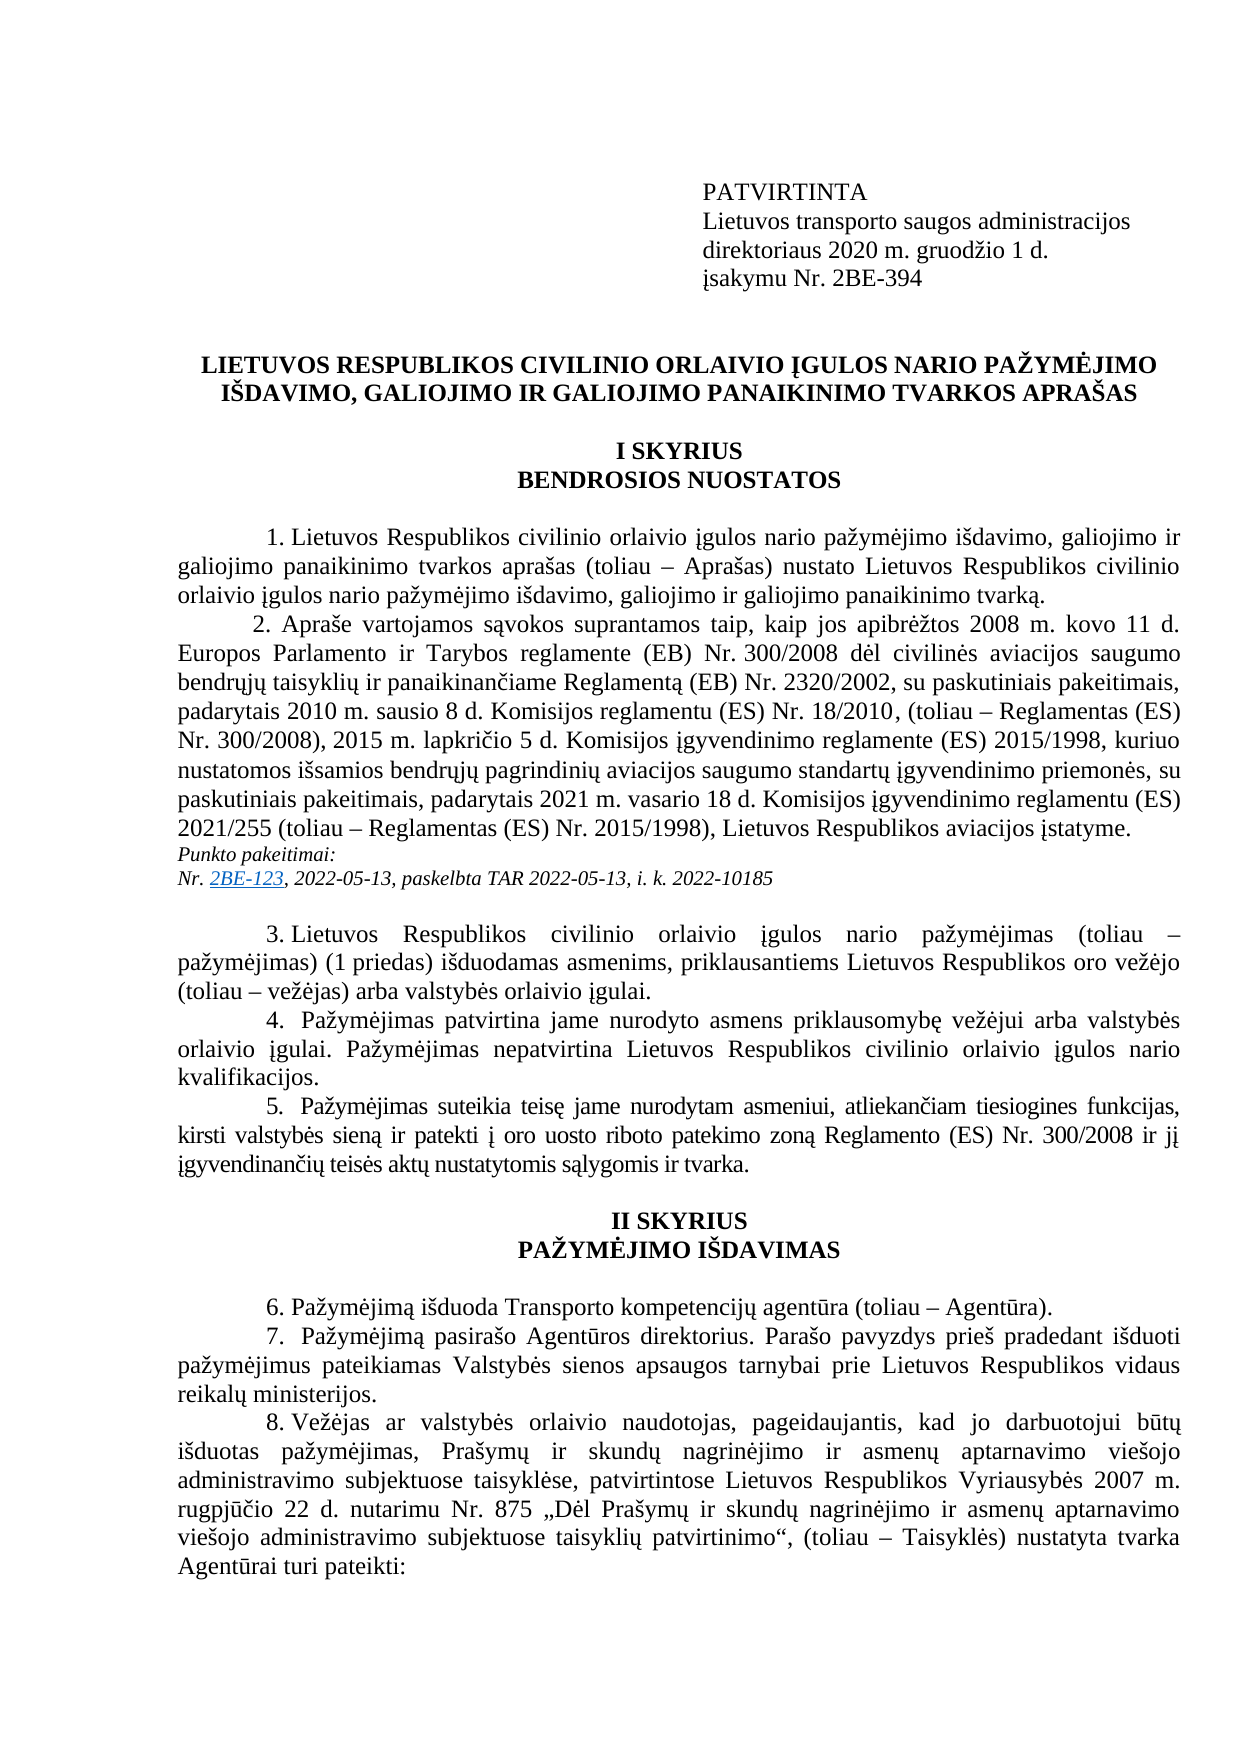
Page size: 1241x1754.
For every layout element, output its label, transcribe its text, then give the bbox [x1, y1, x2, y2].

text I skyrius [177, 436, 1181, 465]
text įsakymu Nr. 2BE-394 [702, 263, 1181, 292]
text 5. Pažymėjimas suteikia teisę jame nurodytam asmeniui, atliekančiam tiesiogines funkcijas, kirsti valstybės sieną ir patekti į oro uosto riboto patekimo zoną Reglamento (ES) Nr. 300/2008 ir jį įgyvendinančių teisės aktų nustatytomis sąlygomis ir tvarka. [177, 1091, 1181, 1177]
text II skyrius [177, 1206, 1181, 1235]
text 4. Pažymėjimas patvirtina jame nurodyto asmens priklausomybę vežėjui arba valstybės orlaivio įgulai. Pažymėjimas nepatvirtina Lietuvos Respublikos civilinio orlaivio įgulos nario kvalifikacijos. [177, 1005, 1181, 1091]
text BENDROSIOS NUOSTATOS [177, 465, 1181, 493]
text 3. Lietuvos Respublikos civilinio orlaivio įgulos nario pažymėjimas (toliau – pažymėjimas) (1 priedas) išduodamas asmenims, priklausantiems Lietuvos Respublikos oro vežėjo (toliau – vežėjas) arba valstybės orlaivio įgulai. [177, 919, 1181, 1005]
text Lietuvos respublikos CIVILINIO ORLAIVIO ĮGULOS NARIO PAŽYMĖJIMO IŠDAVIMO, GALIOJIMO ir GALIOJIMO PANAIKINIMO TVARKOS APRAŠAS [177, 350, 1181, 407]
text Nr. 2BE-123, 2022-05-13, paskelbta TAR 2022-05-13, i. k. 2022-10185 [177, 866, 1181, 890]
text direktoriaus 2020 m. gruodžio 1 d. [702, 235, 1181, 263]
text 7. Pažymėjimą pasirašo Agentūros direktorius. Parašo pavyzdys prieš pradedant išduoti pažymėjimus pateikiamas Valstybės sienos apsaugos tarnybai prie Lietuvos Respublikos vidaus reikalų ministerijos. [177, 1321, 1181, 1407]
text PAŽYMĖJIMO IŠDAVIMAS [177, 1235, 1181, 1264]
text 1. Lietuvos Respublikos civilinio orlaivio įgulos nario pažymėjimo išdavimo, galiojimo ir galiojimo panaikinimo tvarkos aprašas (toliau – Aprašas) nustato Lietuvos Respublikos civilinio orlaivio įgulos nario pažymėjimo išdavimo, galiojimo ir galiojimo panaikinimo tvarką. [177, 522, 1181, 608]
text Lietuvos transporto saugos administracijos [702, 206, 1181, 235]
text 8. Vežėjas ar valstybės orlaivio naudotojas, pageidaujantis, kad jo darbuotojui būtų išduotas pažymėjimas, Prašymų ir skundų nagrinėjimo ir asmenų aptarnavimo viešojo administravimo subjektuose taisyklėse, patvirtintose Lietuvos Respublikos Vyriausybės 2007 m. rugpjūčio 22 d. nutarimu Nr. 875 „Dėl Prašymų ir skundų nagrinėjimo ir asmenų aptarnavimo viešojo administravimo subjektuose taisyklių patvirtinimo“, (toliau – Taisyklės) nustatyta tvarka Agentūrai turi pateikti: [177, 1407, 1181, 1580]
text PATVIRTINTA [702, 177, 1181, 206]
text 2. Apraše vartojamos sąvokos suprantamos taip, kaip jos apibrėžtos 2008 m. kovo 11 d. Europos Parlamento ir Tarybos reglamente (EB) Nr. 300/2008 dėl civilinės aviacijos saugumo bendrųjų taisyklių ir panaikinančiame Reglamentą (EB) Nr. 2320/2002, su paskutiniais pakeitimais, padarytais 2010 m. sausio 8 d. Komisijos reglamentu (ES) Nr. 18/2010, (toliau – Reglamentas (ES) Nr. 300/2008), 2015 m. lapkričio 5 d. Komisijos įgyvendinimo reglamente (ES) 2015/1998, kuriuo nustatomos išsamios bendrųjų pagrindinių aviacijos saugumo standartų įgyvendinimo priemonės, su paskutiniais pakeitimais, padarytais 2021 m. vasario 18 d. Komisijos įgyvendinimo reglamentu (ES) 2021/255 (toliau – Reglamentas (ES) Nr. 2015/1998), Lietuvos Respublikos aviacijos įstatyme. [177, 608, 1181, 842]
text 6. Pažymėjimą išduoda Transporto kompetencijų agentūra (toliau – Agentūra). [177, 1292, 1181, 1321]
text Punkto pakeitimai: [177, 842, 1181, 866]
